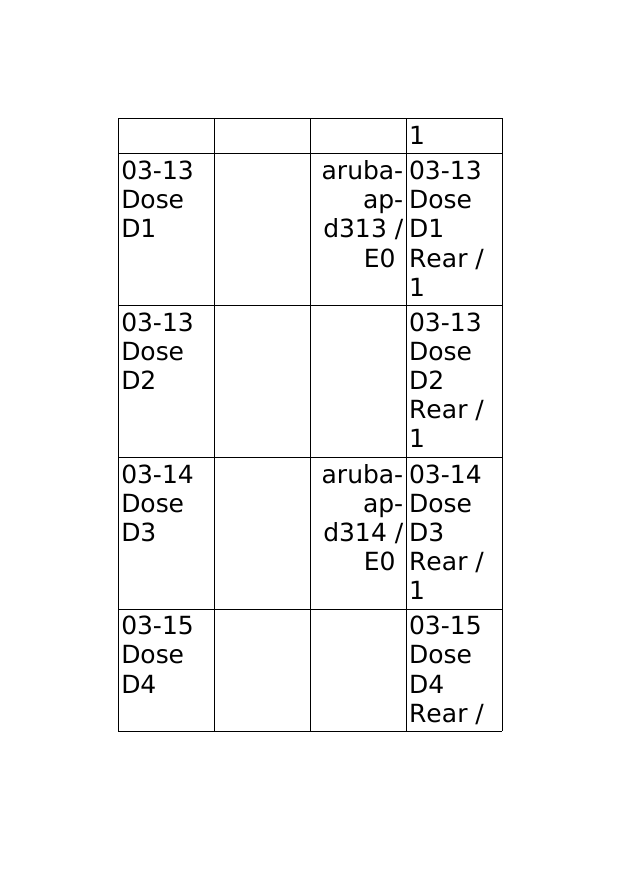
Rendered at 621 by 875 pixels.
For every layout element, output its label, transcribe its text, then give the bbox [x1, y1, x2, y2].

table_cell 03-13 Dose D1 [119, 154, 214, 305]
table_cell [215, 610, 310, 731]
table_cell [311, 119, 406, 153]
table_cell 03-15 Dose D4 Rear / [407, 610, 502, 731]
table_cell aruba-ap-d313 / E0 [311, 154, 406, 305]
table_cell aruba-ap-d314 / E0 [311, 458, 406, 608]
table_cell 03-13 Dose D2 Rear / 1 [407, 306, 502, 457]
table_cell [311, 306, 406, 457]
table_cell [215, 154, 310, 305]
table_cell [311, 610, 406, 731]
table_cell 1 [407, 119, 502, 153]
table_cell 03-13 Dose D2 [119, 306, 214, 457]
table_cell 03-13 Dose D1 Rear / 1 [407, 154, 502, 305]
table_cell [215, 306, 310, 457]
table_cell [215, 458, 310, 608]
table_cell [215, 119, 310, 153]
table_cell 03-14 Dose D3 Rear / 1 [407, 458, 502, 608]
table_cell 03-14 Dose D3 [119, 458, 214, 608]
table_cell [119, 119, 214, 153]
table_cell 03-15 Dose D4 [119, 610, 214, 731]
